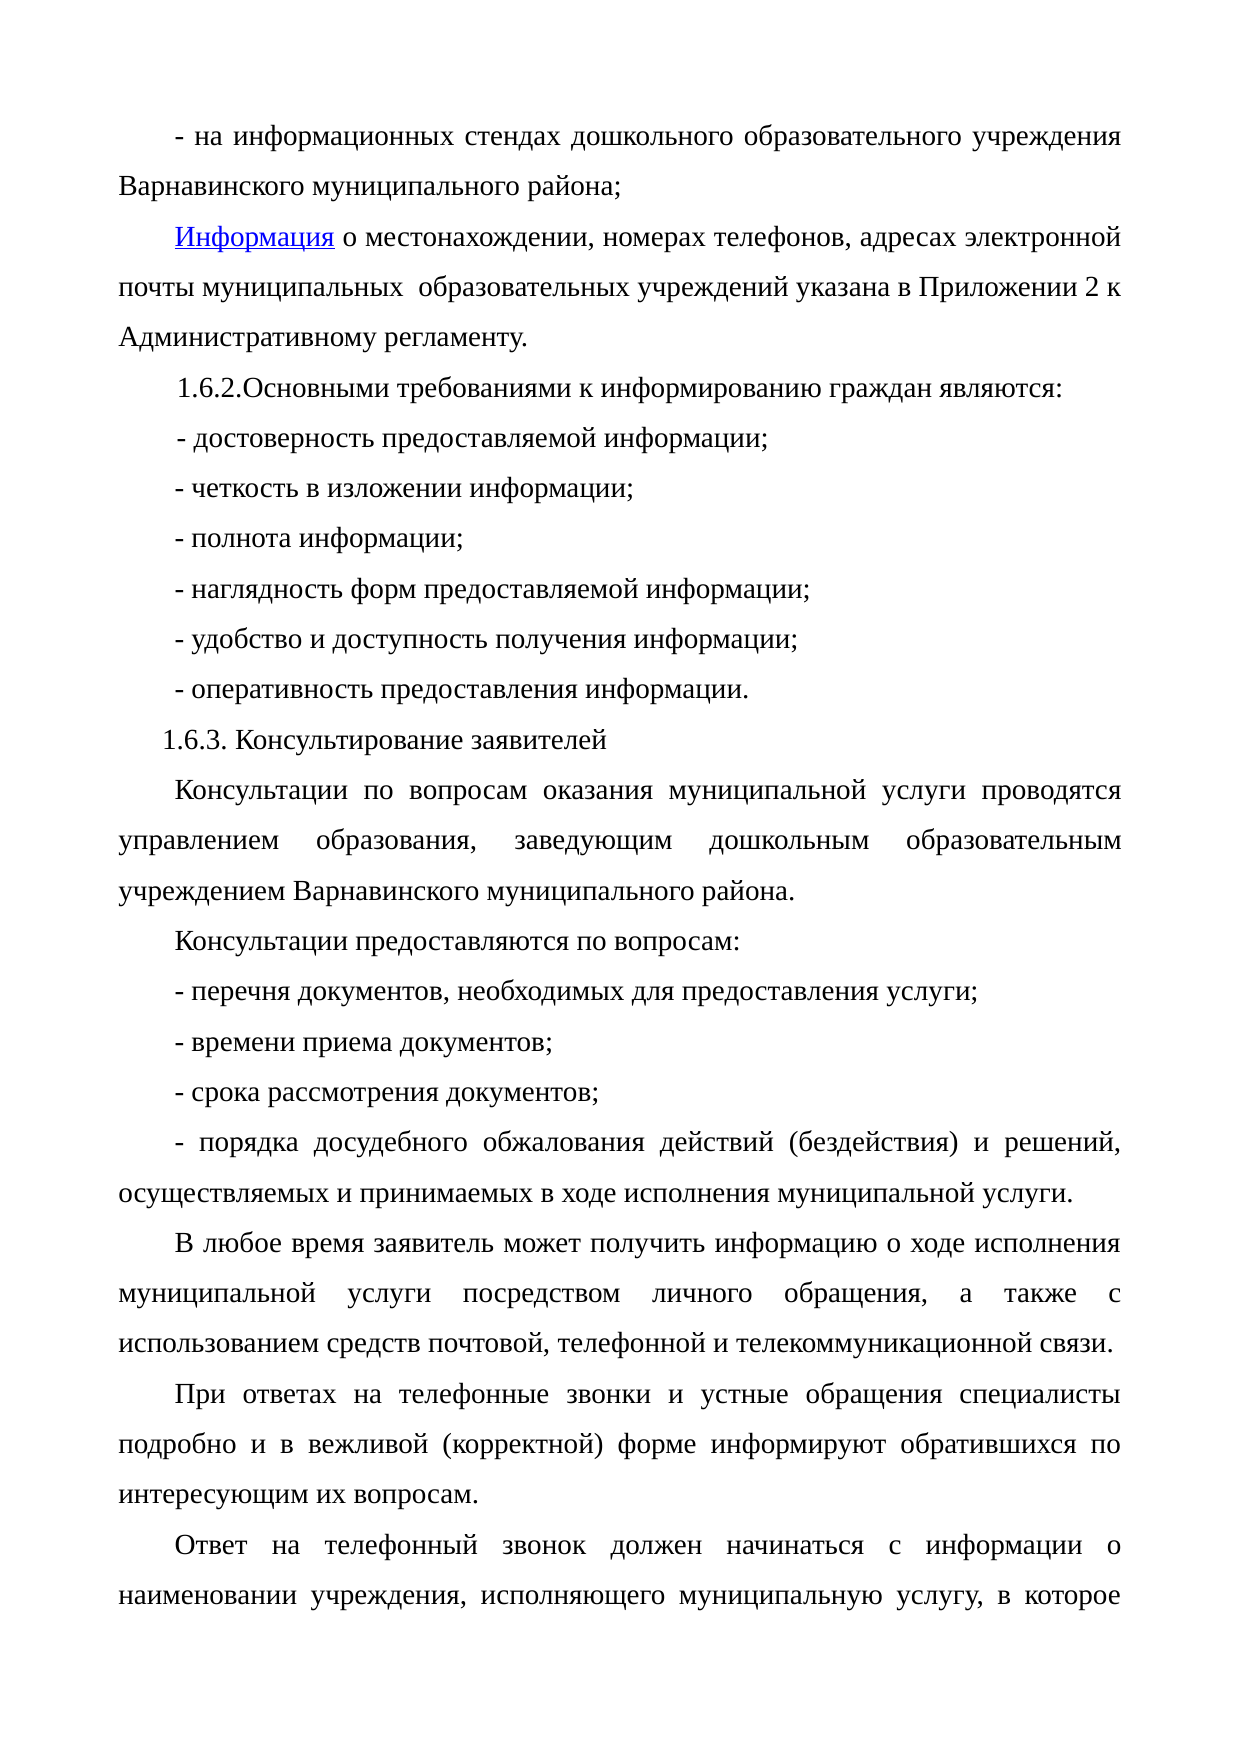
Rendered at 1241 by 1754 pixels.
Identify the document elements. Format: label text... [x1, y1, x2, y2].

text Консультации по вопросам оказания муниципальной услуги проводятся управлением образования, заведующим дошкольным образовательным учреждением Варнавинского муниципального района. [118, 772, 1122, 906]
text Информация о местонахождении, номерах телефонов, адресах электронной почты муниципальных образовательных учреждений указана в Приложении 2 к Административному регламенту. [118, 219, 1122, 353]
text 1.6.3. Консультирование заявителей [118, 722, 1122, 755]
text - полнота информации; [118, 521, 1122, 554]
text Ответ на телефонный звонок должен начинаться с информации о наименовании учреждения, исполняющего муниципальную услугу, в которое [118, 1527, 1122, 1611]
text Консультации предоставляются по вопросам: [118, 923, 1122, 957]
text При ответах на телефонные звонки и устные обращения специалисты подробно и в вежливой (корректной) форме информируют обратившихся по интересующим их вопросам. [118, 1376, 1122, 1510]
text - порядка досудебного обжалования действий (бездействия) и решений, осуществляемых и принимаемых в ходе исполнения муниципальной услуги. [118, 1124, 1122, 1208]
text - перечня документов, необходимых для предоставления услуги; [118, 973, 1122, 1007]
text В любое время заявитель может получить информацию о ходе исполнения муниципальной услуги посредством личного обращения, а также с использованием средств почтовой, телефонной и телекоммуникационной связи. [118, 1225, 1122, 1359]
text - четкость в изложении информации; [118, 470, 1122, 504]
text - достоверность предоставляемой информации; [118, 420, 1122, 453]
text - на информационных стендах дошкольного образовательного учреждения Варнавинского муниципального района; [118, 118, 1122, 202]
text - срока рассмотрения документов; [118, 1074, 1122, 1108]
text - оперативность предоставления информации. [118, 672, 1122, 705]
text 1.6.2.Основными требованиями к информированию граждан являются: [118, 370, 1122, 403]
text - наглядность форм предоставляемой информации; [118, 571, 1122, 604]
text - удобство и доступность получения информации; [118, 621, 1122, 655]
text - времени приема документов; [118, 1024, 1122, 1057]
